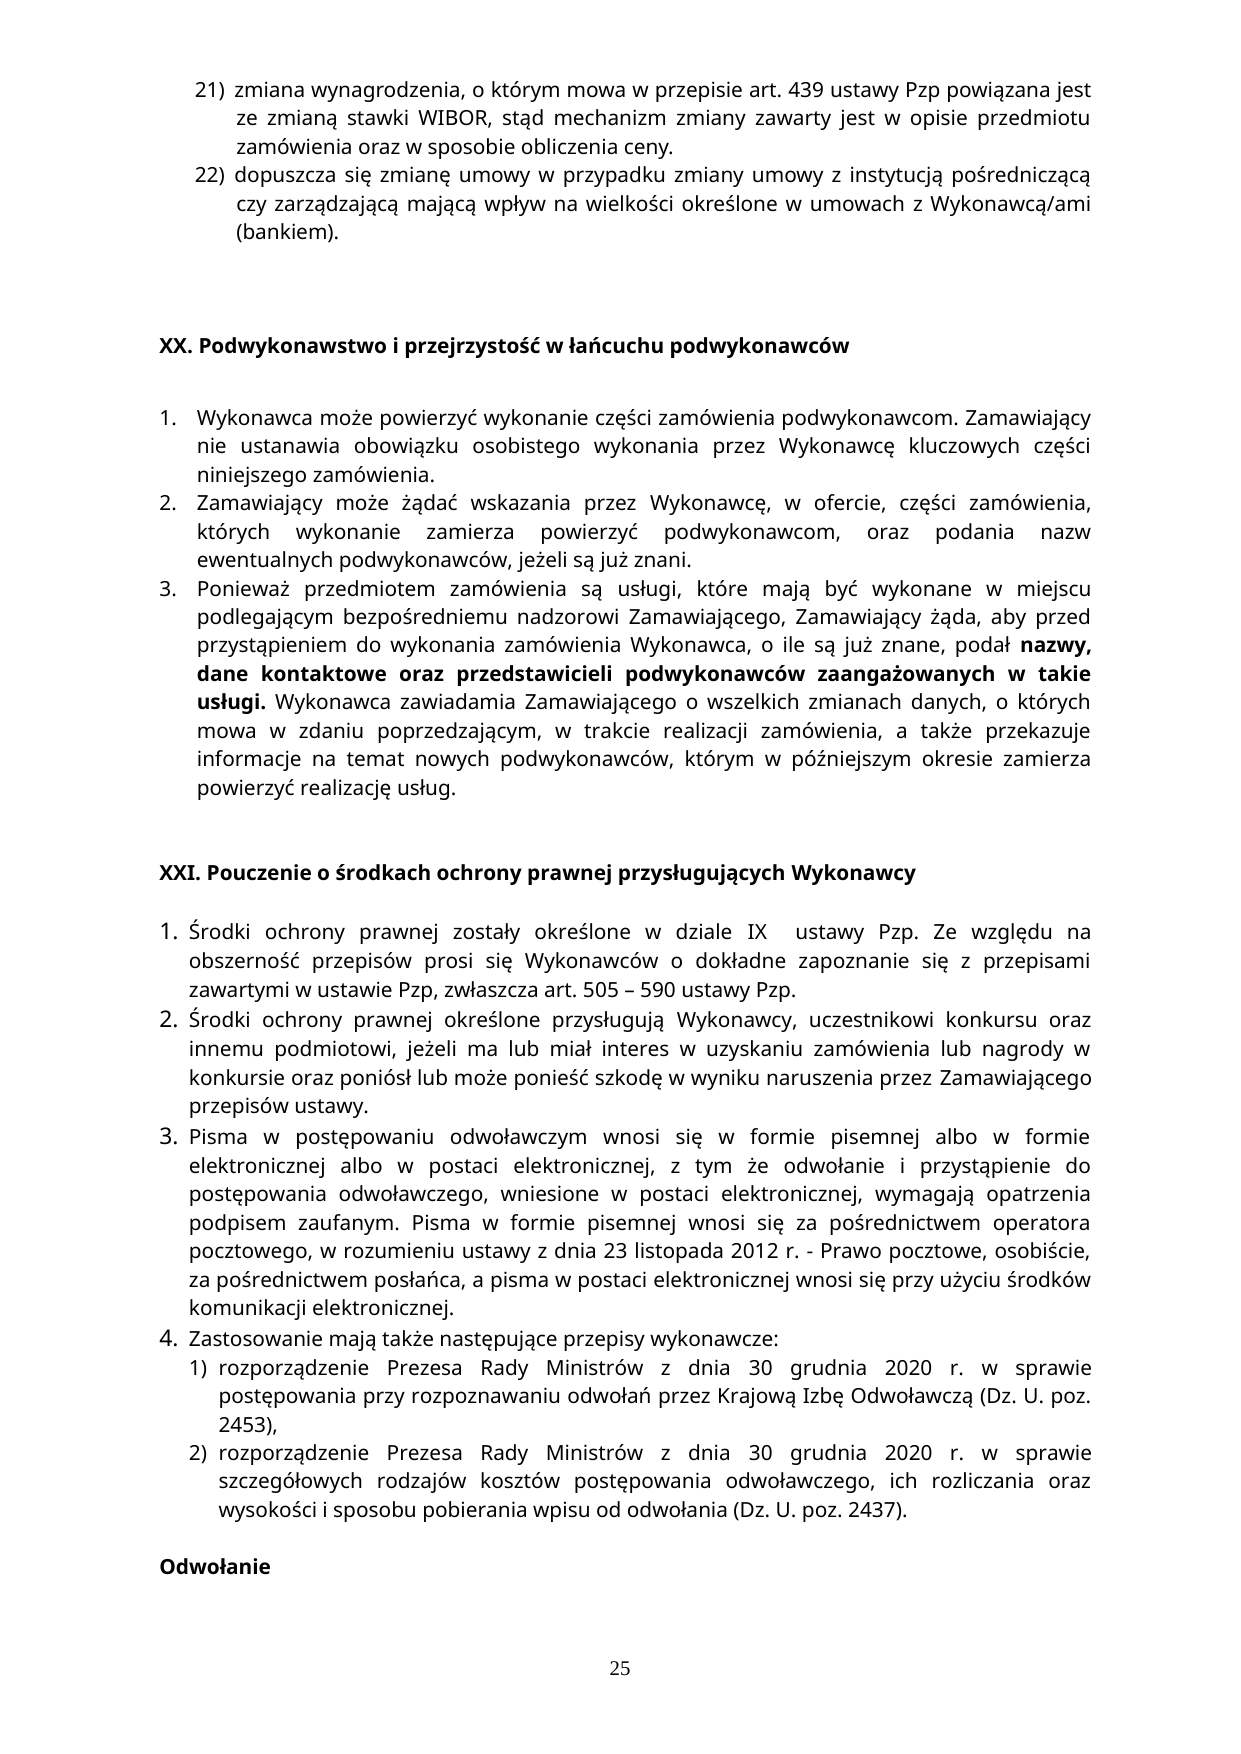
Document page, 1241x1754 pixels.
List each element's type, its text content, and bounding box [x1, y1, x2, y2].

list Pisma w postępowaniu odwoławczym wnosi się w formie pisemnej albo w formie elektronicznej albo w postaci elektronicznej, z tym że odwołanie i przystąpienie do postępowania odwoławczego, wniesione w postaci elektronicznej, wymagają opatrzenia podpisem zaufanym. Pisma w formie pisemnej wnosi się za pośrednictwem operatora pocztowego, w rozumieniu ustawy z dnia 23 listopada 2012 r. - Prawo pocztowe, osobiście, za pośrednictwem posłańca, a pisma w postaci elektronicznej wnosi się przy użyciu środków komunikacji elektronicznej. [159, 1120, 1092, 1322]
text XX. Podwykonawstwo i przejrzystość w łańcuchu podwykonawców [159, 332, 1092, 360]
list Zamawiający może żądać wskazania przez Wykonawcę, w ofercie, części zamówienia, których wykonanie zamierza powierzyć podwykonawcom, oraz podania nazw ewentualnych podwykonawców, jeżeli są już znani. [159, 488, 1092, 574]
list Środki ochrony prawnej określone przysługują Wykonawcy, uczestnikowi konkursu oraz innemu podmiotowi, jeżeli ma lub miał interes w uzyskaniu zamówienia lub nagrody w konkursie oraz poniósł lub może ponieść szkodę w wyniku naruszenia przez Zamawiającego przepisów ustawy. [159, 1003, 1092, 1120]
list rozporządzenie Prezesa Rady Ministrów z dnia 30 grudnia 2020 r. w sprawie postępowania przy rozpoznawaniu odwołań przez Krajową Izbę Odwoławczą (Dz. U. poz. 2453), [189, 1353, 1092, 1438]
list XXI. Pouczenie o środkach ochrony prawnej przysługujących Wykonawcy [159, 858, 1092, 887]
list rozporządzenie Prezesa Rady Ministrów z dnia 30 grudnia 2020 r. w sprawie szczegółowych rodzajów kosztów postępowania odwoławczego, ich rozliczania oraz wysokości i sposobu pobierania wpisu od odwołania (Dz. U. poz. 2437). [189, 1438, 1092, 1523]
subtitle Odwołanie [159, 1552, 1092, 1580]
list zmiana wynagrodzenia, o którym mowa w przepisie art. 439 ustawy Pzp powiązana jest ze zmianą stawki WIBOR, stąd mechanizm zmiany zawarty jest w opisie przedmiotu zamówienia oraz w sposobie obliczenia ceny. [194, 75, 1092, 160]
list dopuszcza się zmianę umowy w przypadku zmiany umowy z instytucją pośredniczącą czy zarządzającą mającą wpływ na wielkości określone w umowach z Wykonawcą/ami (bankiem). [194, 160, 1092, 246]
list Zastosowanie mają także następujące przepisy wykonawcze: [159, 1322, 1092, 1353]
list Wykonawca może powierzyć wykonanie części zamówienia podwykonawcom. Zamawiający nie ustanawia obowiązku osobistego wykonania przez Wykonawcę kluczowych części niniejszego zamówienia. [159, 403, 1092, 488]
list Środki ochrony prawnej zostały określone w dziale IX ustawy Pzp. Ze względu na obszerność przepisów prosi się Wykonawców o dokładne zapoznanie się z przepisami zawartymi w ustawie Pzp, zwłaszcza art. 505 – 590 ustawy Pzp. [159, 915, 1092, 1003]
list Ponieważ przedmiotem zamówienia są usługi, które mają być wykonane w miejscu podlegającym bezpośredniemu nadzorowi Zamawiającego, Zamawiający żąda, aby przed przystąpieniem do wykonania zamówienia Wykonawca, o ile są już znane, podał nazwy, dane kontaktowe oraz przedstawicieli podwykonawców zaangażowanych w takie usługi. Wykonawca zawiadamia Zamawiającego o wszelkich zmianach danych, o których mowa w zdaniu poprzedzającym, w trakcie realizacji zamówienia, a także przekazuje informacje na temat nowych podwykonawców, którym w późniejszym okresie zamierza powierzyć realizację usług. [159, 574, 1092, 801]
